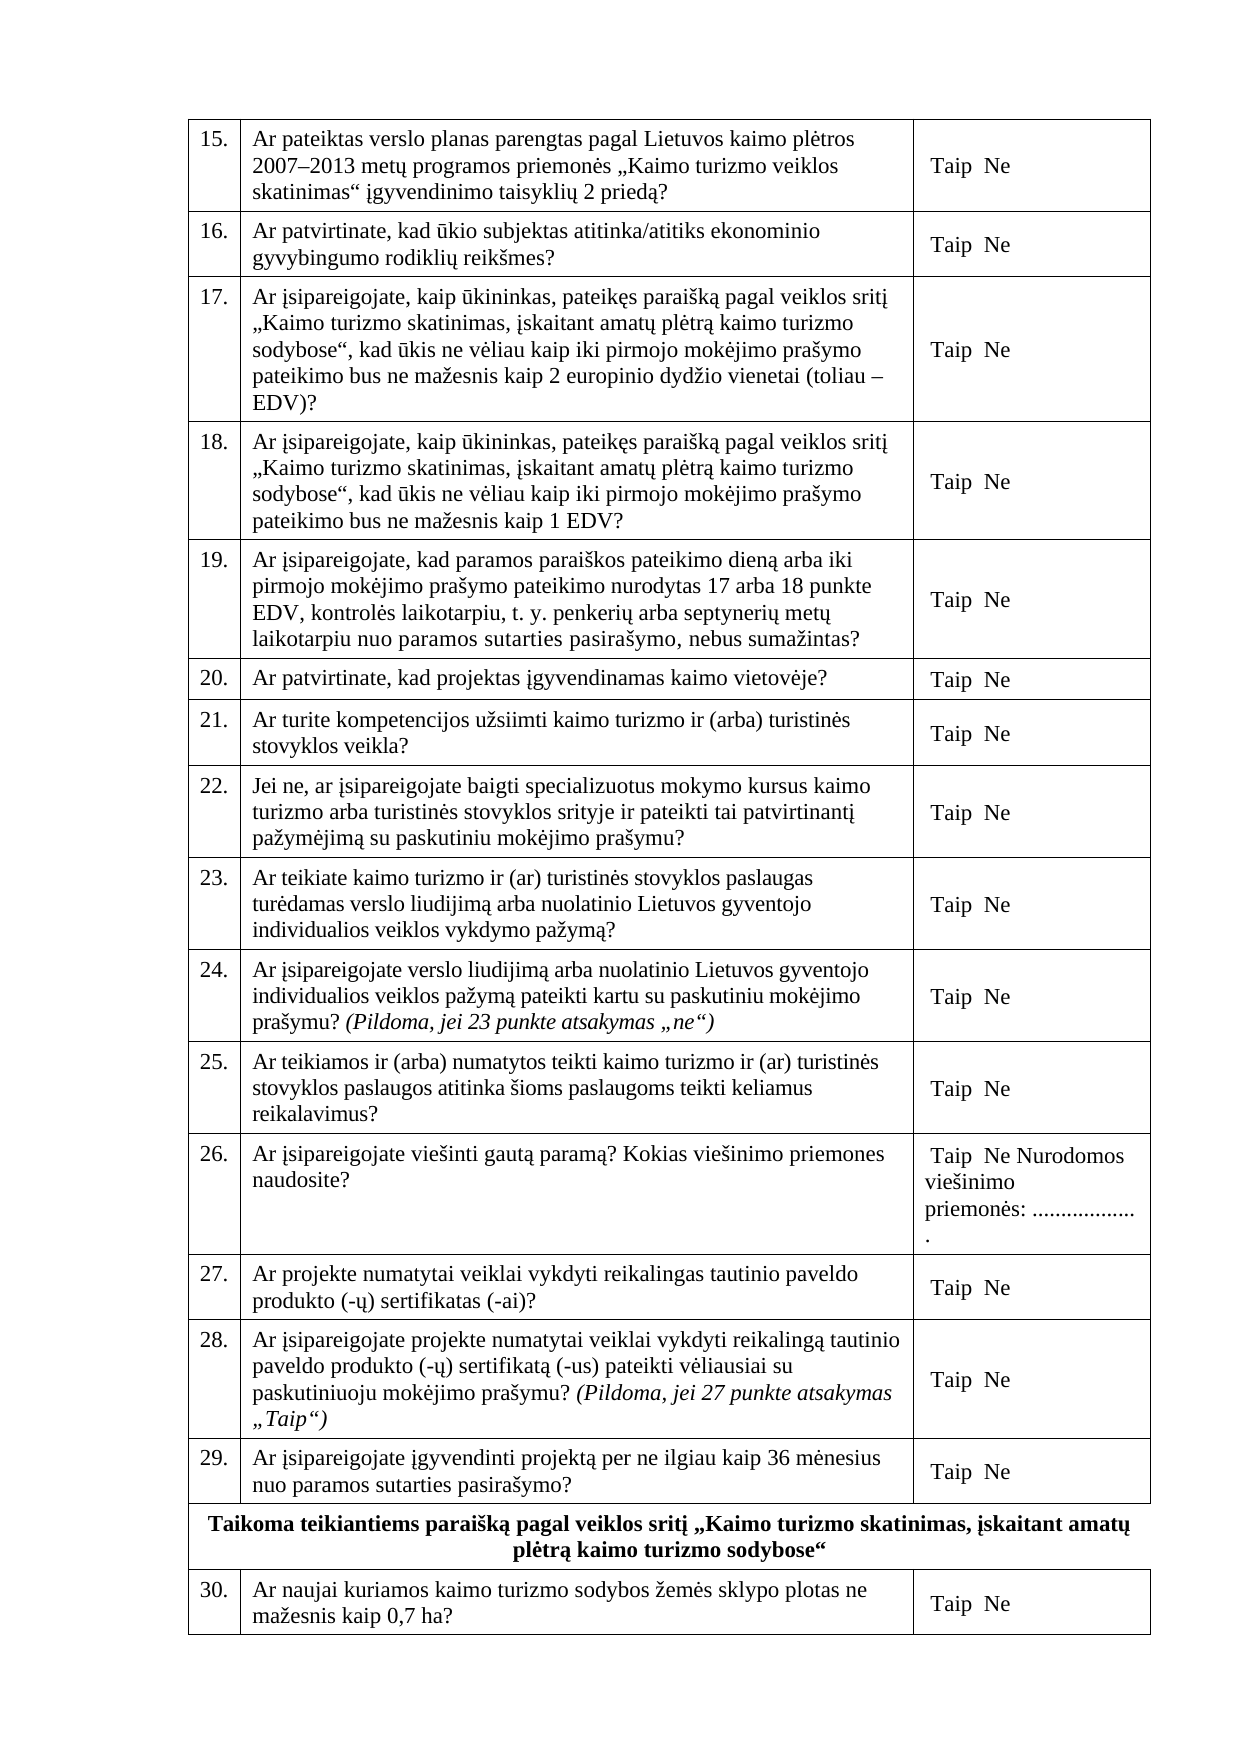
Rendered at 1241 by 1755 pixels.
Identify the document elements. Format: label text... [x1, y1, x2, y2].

table_cell Taikoma teikiantiems paraišką pagal veiklos sritį „Kaimo turizmo skatinimas, įskaitant amatų plėtrą kaimo turizmo sodybose“ [189, 1504, 1151, 1569]
table_cell Ar įsipareigojate projekte numatytai veiklai vykdyti reikalingą tautinio paveldo produkto (-ų) sertifikatą (-us) pateikti vėliausiai su paskutiniuoju mokėjimo prašymu? (Pildoma, jei 27 punkte atsakymas „Taip“) [241, 1320, 913, 1437]
table_cell [] Taip [] Ne [914, 540, 1150, 657]
table_cell Ar pateiktas verslo planas parengtas pagal Lietuvos kaimo plėtros 2007–2013 metų programos priemonės „Kaimo turizmo veiklos skatinimas“ įgyvendinimo taisyklių 2 priedą? [241, 120, 913, 211]
table_cell 21. [189, 700, 240, 765]
table_cell 24. [189, 950, 240, 1041]
table_cell 17. [189, 277, 240, 421]
table_cell Jei ne, ar įsipareigojate baigti specializuotus mokymo kursus kaimo turizmo arba turistinės stovyklos srityje ir pateikti tai patvirtinantį pažymėjimą su paskutiniu mokėjimo prašymu? [241, 766, 913, 857]
table_cell Ar įsipareigojate, kaip ūkininkas, pateikęs paraišką pagal veiklos sritį „Kaimo turizmo skatinimas, įskaitant amatų plėtrą kaimo turizmo sodybose“, kad ūkis ne vėliau kaip iki pirmojo mokėjimo prašymo pateikimo bus ne mažesnis kaip 1 EDV? [241, 422, 913, 539]
table_cell 30. [189, 1570, 240, 1634]
table_cell Ar naujai kuriamos kaimo turizmo sodybos žemės sklypo plotas ne mažesnis kaip 0,7 ha? [241, 1570, 913, 1634]
table_cell [] Taip [] Ne [914, 212, 1150, 276]
table_cell [] Taip [] Ne [914, 1042, 1150, 1133]
table_cell 16. [189, 212, 240, 276]
table_cell [] Taip [] Ne [914, 1439, 1150, 1503]
table_cell 25. [189, 1042, 240, 1133]
table_cell [] Taip [] Ne [914, 277, 1150, 421]
table_cell Ar patvirtinate, kad ūkio subjektas atitinka/atitiks ekonominio gyvybingumo rodiklių reikšmes? [241, 212, 913, 276]
table_cell Ar teikiate kaimo turizmo ir (ar) turistinės stovyklos paslaugas turėdamas verslo liudijimą arba nuolatinio Lietuvos gyventojo individualios veiklos vykdymo pažymą? [241, 858, 913, 949]
table_cell [] Taip [] Ne Nurodomos viešinimo priemonės: ................... [914, 1134, 1150, 1253]
table_cell 28. [189, 1320, 240, 1437]
table_cell Ar teikiamos ir (arba) numatytos teikti kaimo turizmo ir (ar) turistinės stovyklos paslaugos atitinka šioms paslaugoms teikti keliamus reikalavimus? [241, 1042, 913, 1133]
table_cell Ar įsipareigojate, kaip ūkininkas, pateikęs paraišką pagal veiklos sritį „Kaimo turizmo skatinimas, įskaitant amatų plėtrą kaimo turizmo sodybose“, kad ūkis ne vėliau kaip iki pirmojo mokėjimo prašymo pateikimo bus ne mažesnis kaip 2 europinio dydžio vienetai (toliau – EDV)? [241, 277, 913, 421]
table_cell Ar turite kompetencijos užsiimti kaimo turizmo ir (arba) turistinės stovyklos veikla? [241, 700, 913, 765]
table_cell 27. [189, 1255, 240, 1319]
table_cell 15. [189, 120, 240, 211]
table_cell [] Taip [] Ne [914, 950, 1150, 1041]
table_cell 22. [189, 766, 240, 857]
table_cell 18. [189, 422, 240, 539]
table_cell [] Taip [] Ne [914, 659, 1150, 699]
table_cell Ar patvirtinate, kad projektas įgyvendinamas kaimo vietovėje? [241, 659, 913, 699]
table_cell 19. [189, 540, 240, 657]
table_cell Ar projekte numatytai veiklai vykdyti reikalingas tautinio paveldo produkto (-ų) sertifikatas (-ai)? [241, 1255, 913, 1319]
table_cell Ar įsipareigojate verslo liudijimą arba nuolatinio Lietuvos gyventojo individualios veiklos pažymą pateikti kartu su paskutiniu mokėjimo prašymu? (Pildoma, jei 23 punkte atsakymas „ne“) [241, 950, 913, 1041]
table_cell Ar įsipareigojate viešinti gautą paramą? Kokias viešinimo priemones naudosite? [241, 1134, 913, 1253]
table_cell [] Taip [] Ne [914, 1255, 1150, 1319]
table_cell [] Taip [] Ne [914, 700, 1150, 765]
table_cell 20. [189, 659, 240, 699]
table_cell 29. [189, 1439, 240, 1503]
table_cell Ar įsipareigojate, kad paramos paraiškos pateikimo dieną arba iki pirmojo mokėjimo prašymo pateikimo nurodytas 17 arba 18 punkte EDV, kontrolės laikotarpiu, t. y. penkerių arba septynerių metų laikotarpiu nuo paramos sutarties pasirašymo, nebus sumažintas? [241, 540, 913, 657]
table_cell [] Taip [] Ne [914, 858, 1150, 949]
table_cell [] Taip [] Ne [914, 1570, 1150, 1634]
table_cell [] Taip [] Ne [914, 1320, 1150, 1437]
table_cell 26. [189, 1134, 240, 1253]
table_cell [] Taip [] Ne [914, 120, 1150, 211]
table_cell [] Taip [] Ne [914, 766, 1150, 857]
table_cell 23. [189, 858, 240, 949]
table_cell Ar įsipareigojate įgyvendinti projektą per ne ilgiau kaip 36 mėnesius nuo paramos sutarties pasirašymo? [241, 1439, 913, 1503]
table_cell [] Taip [] Ne [914, 422, 1150, 539]
